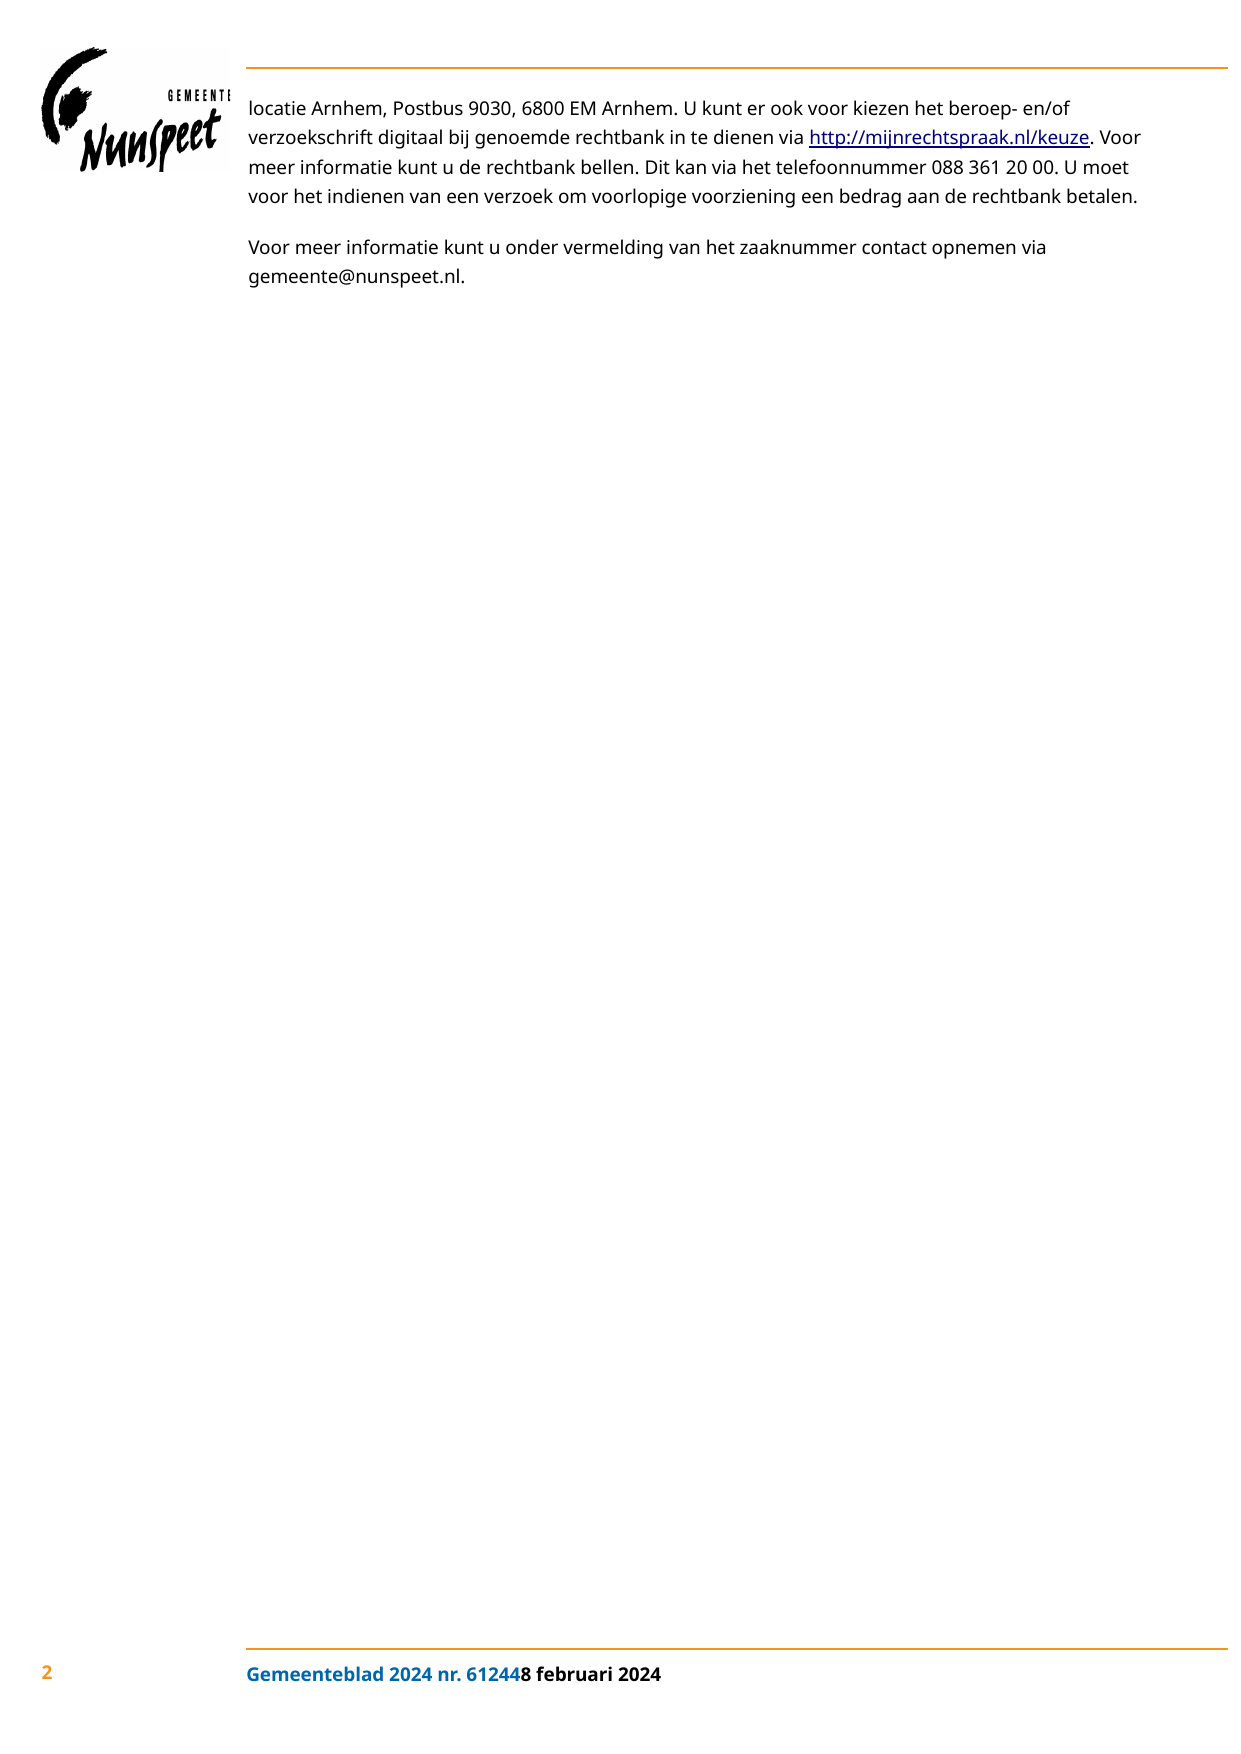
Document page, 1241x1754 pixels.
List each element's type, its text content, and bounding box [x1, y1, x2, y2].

text Voor meer informatie kunt u onder vermelding van het zaaknummer contact opnemen via gemeente@nunspeet.nl. [248, 234, 1152, 289]
picture [41, 47, 231, 172]
text locatie Arnhem, Postbus 9030, 6800 EM Arnhem. U kunt er ook voor kiezen het beroep- en/of verzoekschrift digitaal bij genoemde rechtbank in te dienen via http://mijnrechtspraak.nl/keuze. Voor meer informatie kunt u de rechtbank bellen. Dit kan via het telefoonnummer 088 361 20 00. U moet voor het indienen van een verzoek om voorlopige voorziening een bedrag aan de rechtbank betalen. [248, 95, 1152, 209]
